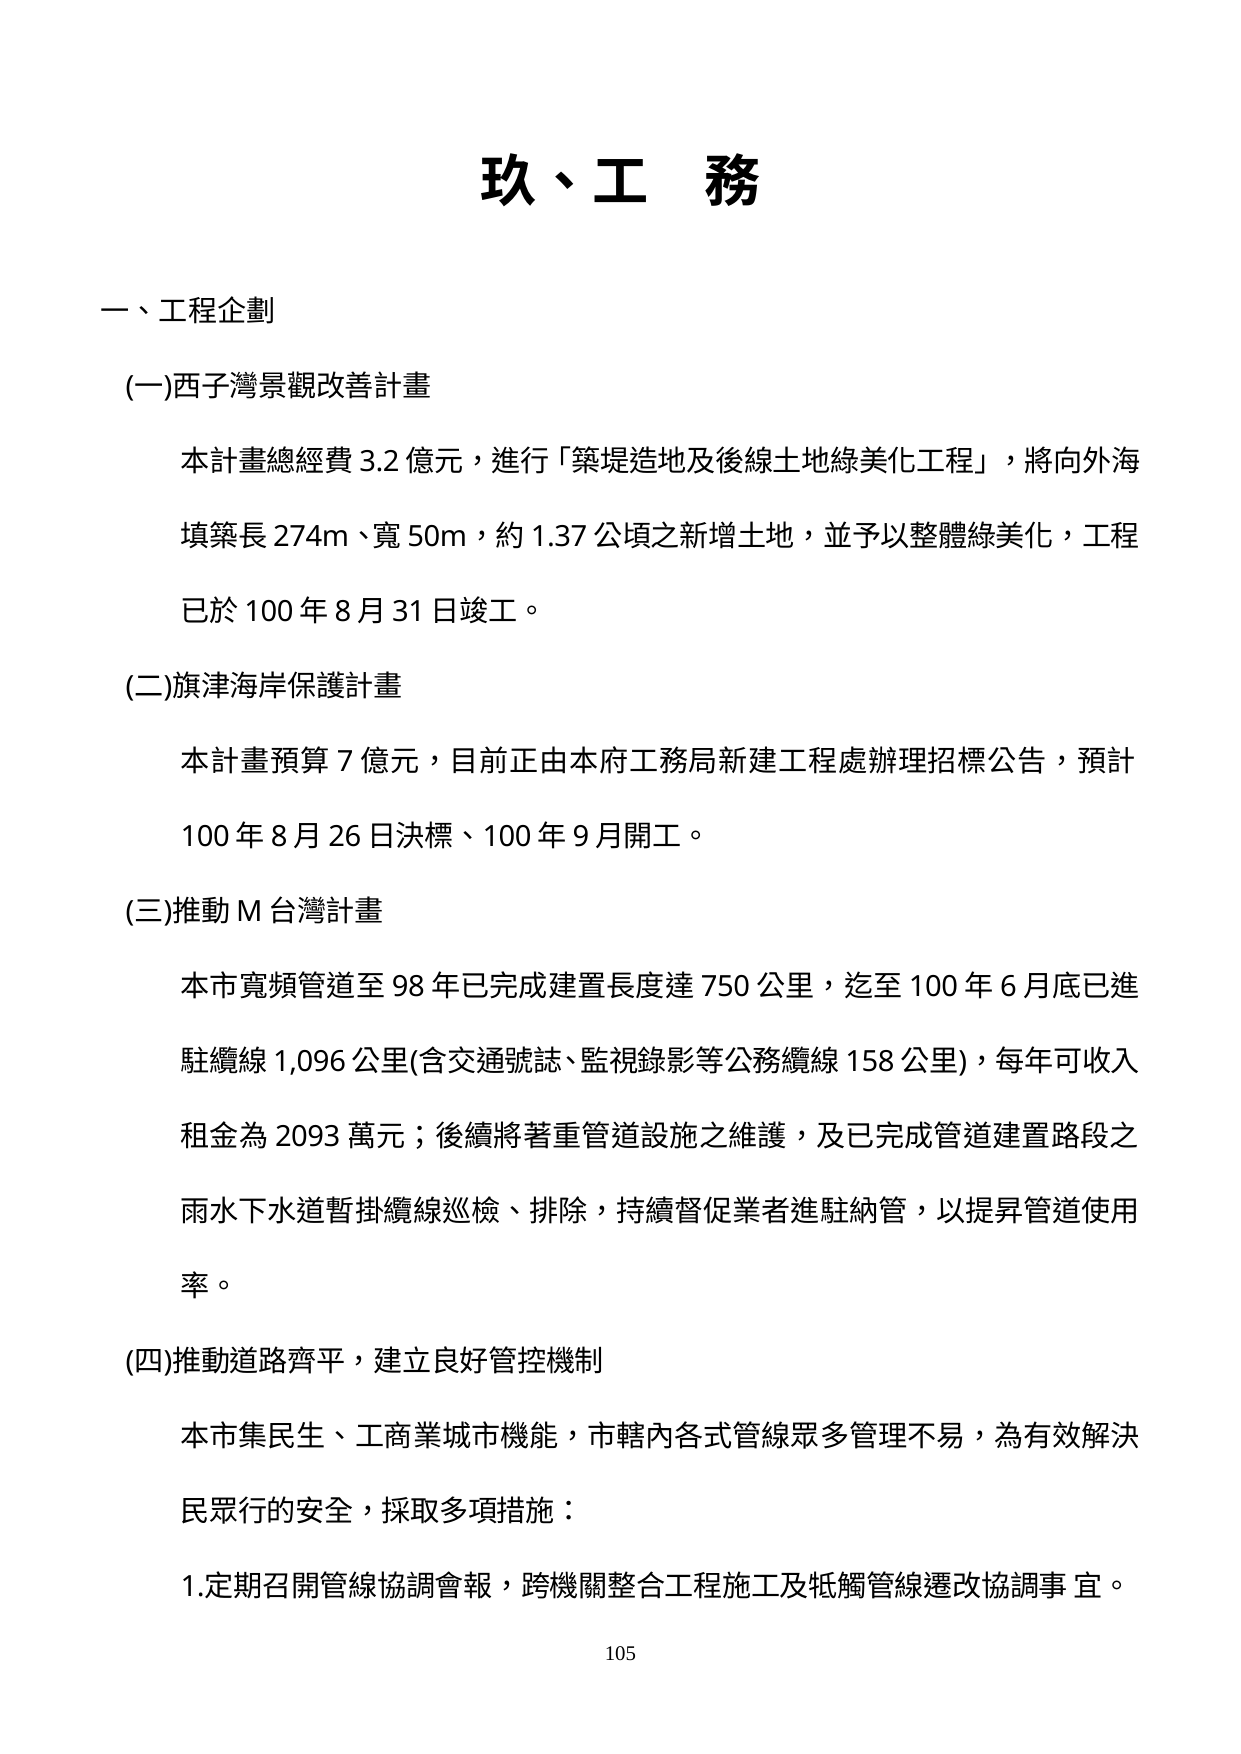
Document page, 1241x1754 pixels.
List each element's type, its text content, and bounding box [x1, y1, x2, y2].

text 一、工程企劃 [100, 271, 1140, 346]
text (三)推動M台灣計畫 [125, 871, 1140, 946]
text 本市寬頻管道至98年已完成建置長度達750公里，迄至100年6月底已進駐纜線1,096公里(含交通號誌、監視錄影等公務纜線158公里)，每年可收入租金為2093萬元；後續將著重管道設施之維護，及已完成管道建置路段之雨水下水道暫掛纜線巡檢、排除，持續督促業者進駐納管，以提昇管道使用率。 [180, 946, 1140, 1321]
text 本計畫預算7億元，目前正由本府工務局新建工程處辦理招標公告，預計100年8月26日決標、100年9月開工。 [180, 721, 1140, 871]
text 本計畫總經費3.2億元，進行「築堤造地及後線土地綠美化工程」，將向外海填築長274m、寬50m，約1.37公頃之新增土地，並予以整體綠美化，工程已於100年8月31日竣工。 [180, 421, 1140, 646]
text 本市集民生、工商業城市機能，市轄內各式管線眾多管理不易，為有效解決民眾行的安全，採取多項措施： [180, 1396, 1140, 1546]
text 玖、工 務 [100, 121, 1140, 233]
text (四)推動道路齊平，建立良好管控機制 [125, 1321, 1140, 1396]
text (一)西子灣景觀改善計畫 [125, 346, 1140, 421]
text (二)旗津海岸保護計畫 [125, 646, 1140, 721]
text 1.定期召開管線協調會報，跨機關整合工程施工及牴觸管線遷改協調事 宜。 [180, 1546, 1140, 1621]
